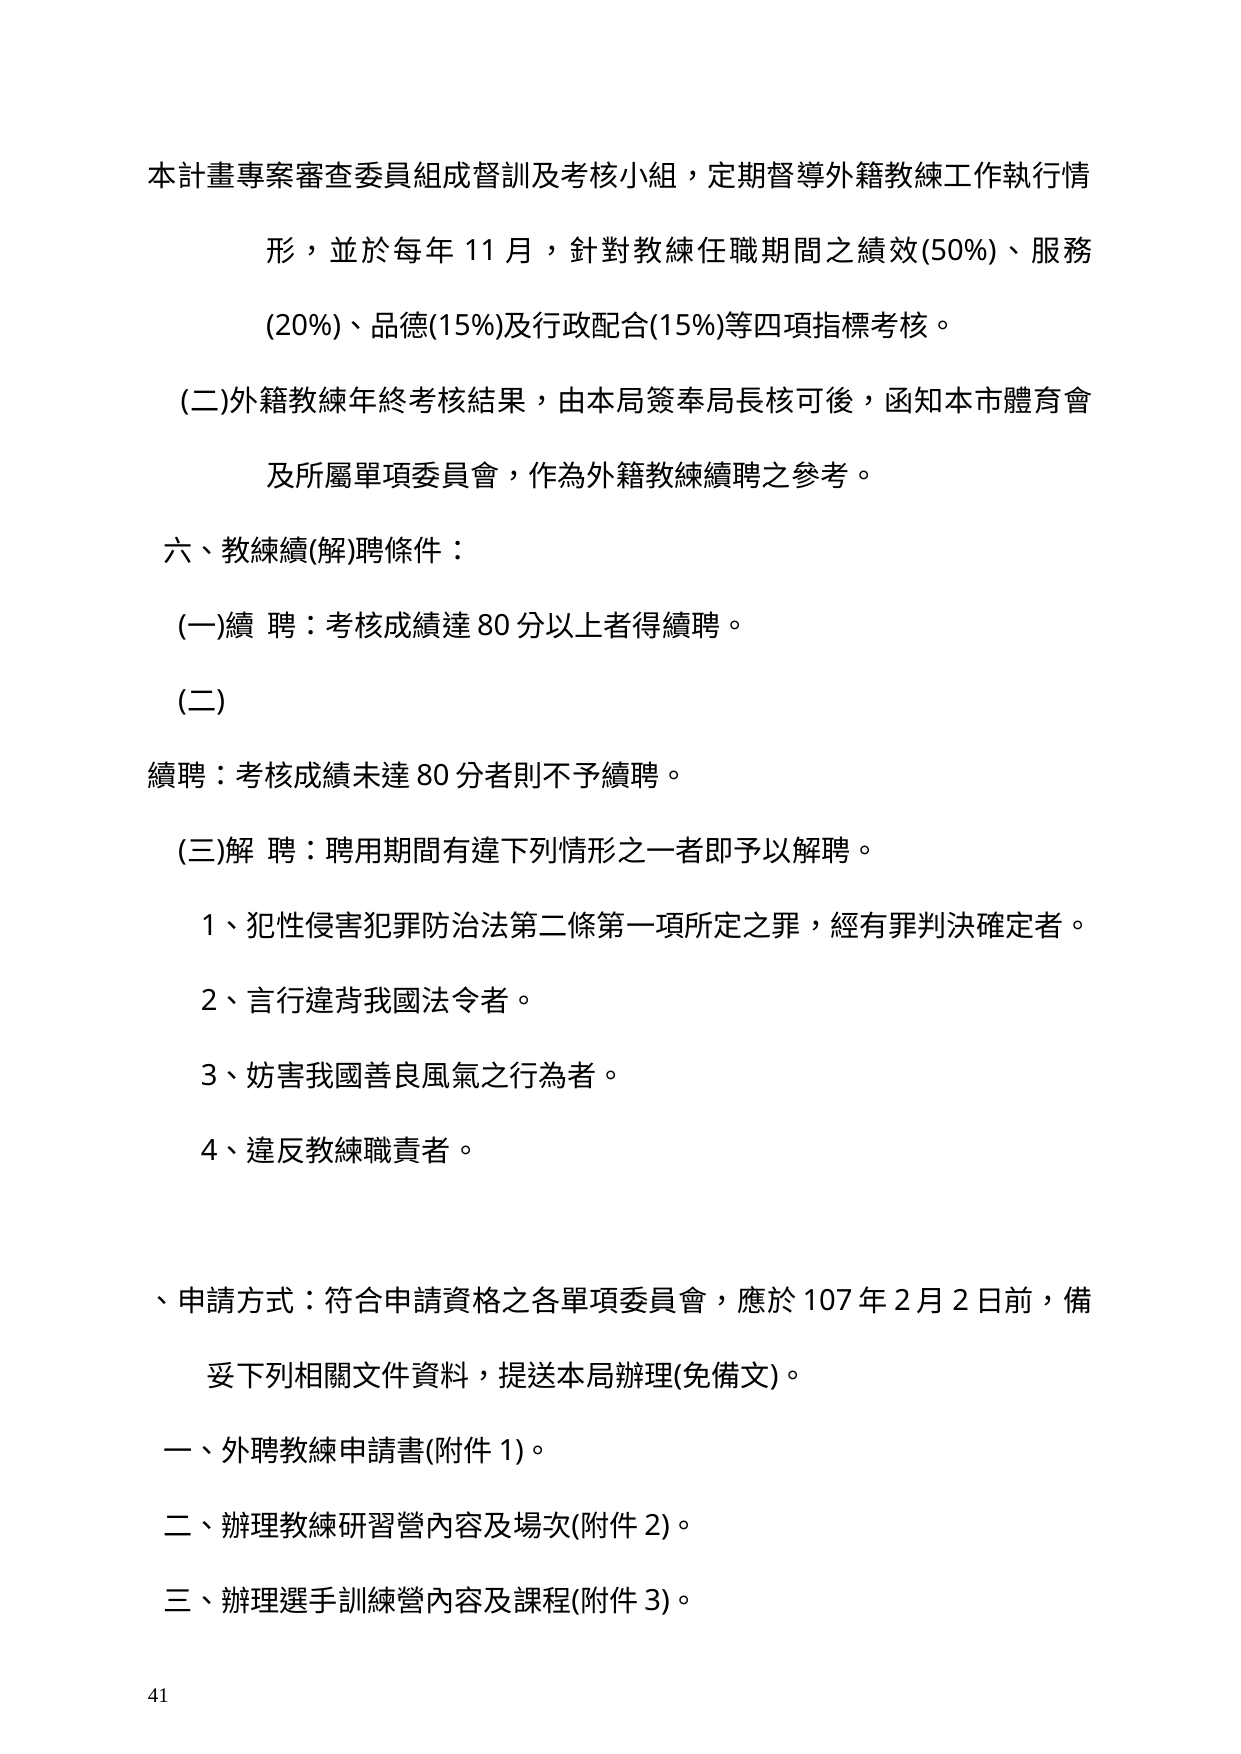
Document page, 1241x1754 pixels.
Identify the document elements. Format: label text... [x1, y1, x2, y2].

text 本計畫專案審查委員組成督訓及考核小組，定期督導外籍教練工作執行情形，並於每年11月，針對教練任職期間之績效(50%)、服務(20%)、品德(15%)及行政配合(15%)等四項指標考核。 [148, 130, 1092, 355]
text (一)續 聘：考核成績達80分以上者得續聘。 [148, 580, 1092, 655]
text 1、犯性侵害犯罪防治法第二條第一項所定之罪，經有罪判決確定者。 [148, 880, 1092, 955]
text 二、辦理教練研習營內容及場次(附件2)。 [148, 1480, 1092, 1555]
text 、申請方式：符合申請資格之各單項委員會，應於107年2月2日前，備妥下列相關文件資料，提送本局辦理(免備文)。 [148, 1255, 1092, 1405]
text (二)外籍教練年終考核結果，由本局簽奉局長核可後，函知本市體育會及所屬單項委員會，作為外籍教練續聘之參考。 [148, 355, 1092, 505]
text 三、辦理選手訓練營內容及課程(附件3)。 [148, 1555, 1092, 1630]
text 六、教練續(解)聘條件： [148, 505, 1092, 580]
text (二) [148, 655, 1092, 730]
text 2、言行違背我國法令者。 [148, 955, 1092, 1030]
text 3、妨害我國善良風氣之行為者。 [148, 1030, 1092, 1105]
text 4、違反教練職責者。 [148, 1105, 1092, 1180]
text 一、外聘教練申請書(附件1)。 [148, 1405, 1092, 1480]
text (三)解 聘：聘用期間有違下列情形之一者即予以解聘。 [148, 805, 1092, 880]
text 續聘：考核成績未達80分者則不予續聘。 [148, 730, 1092, 805]
